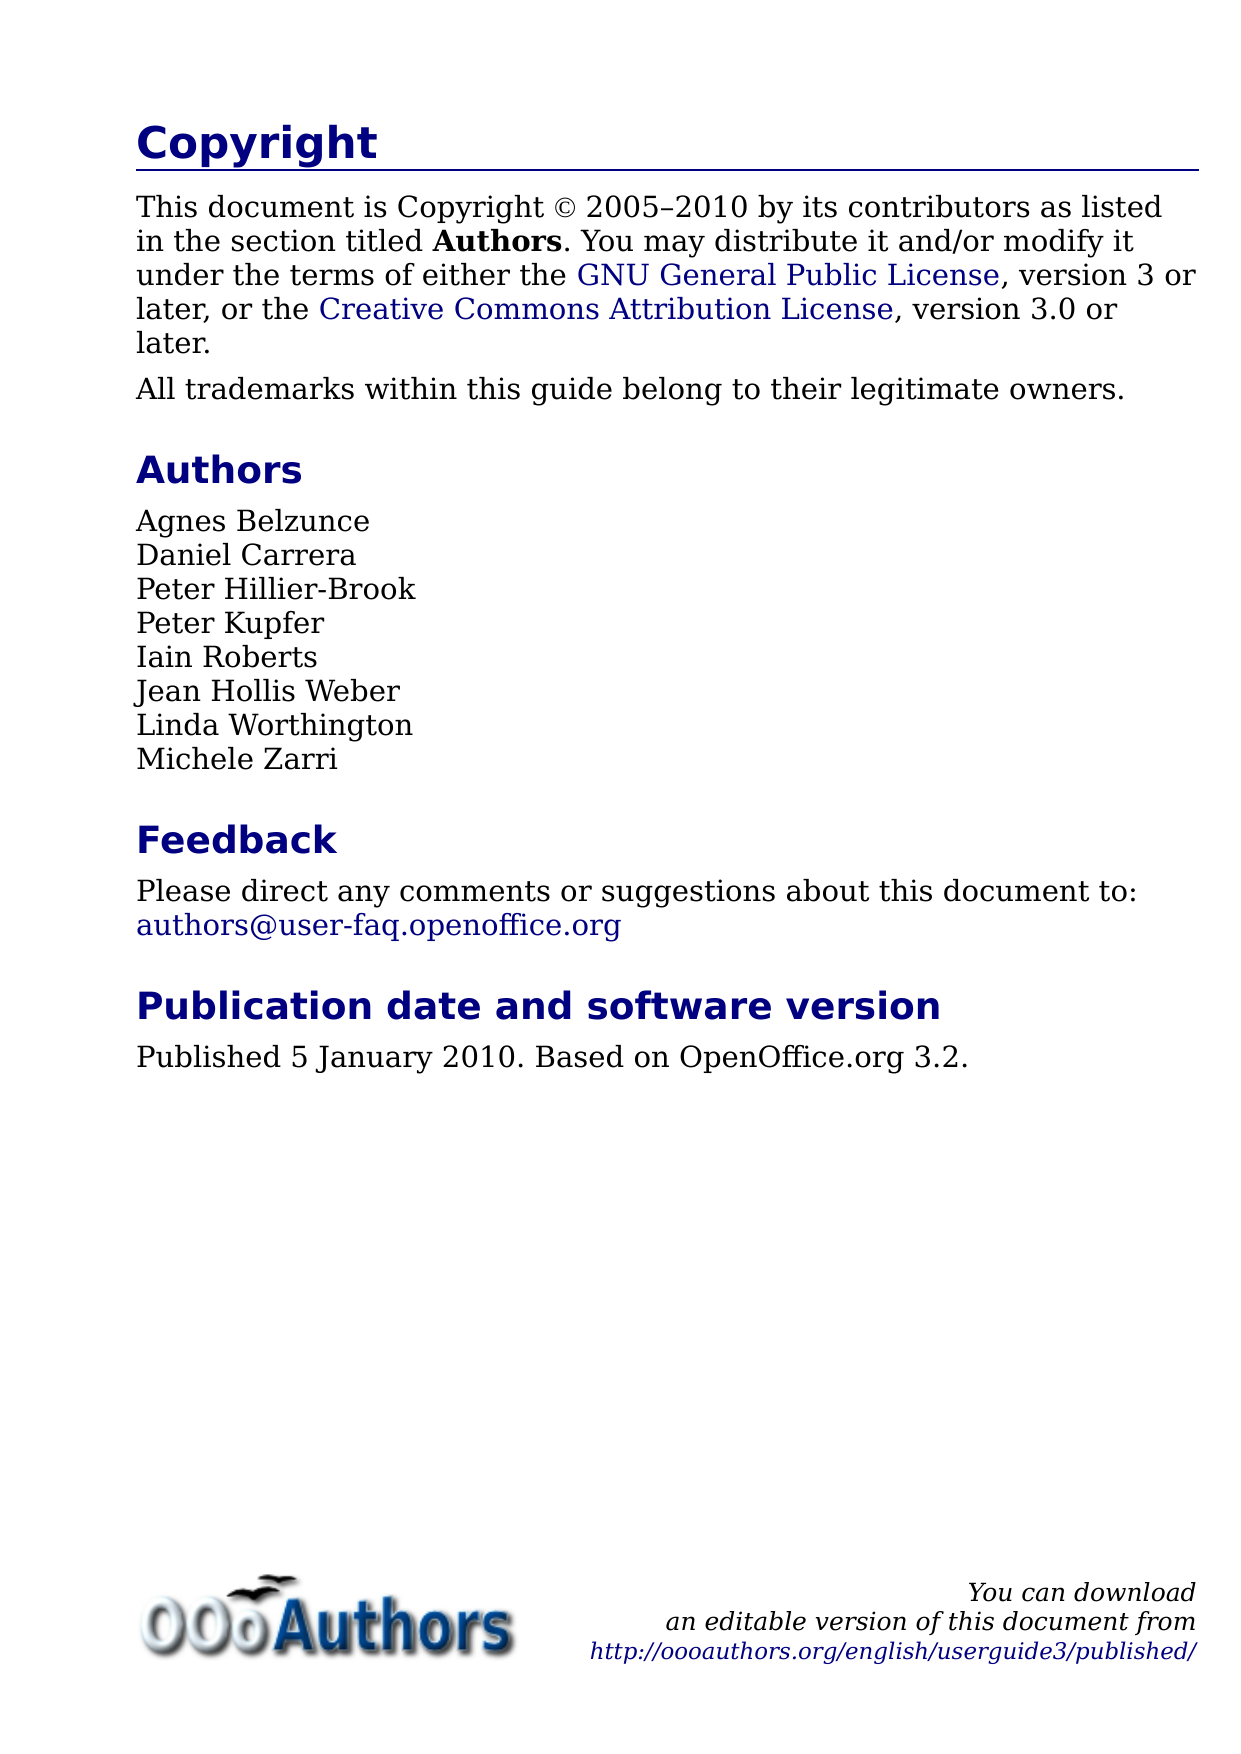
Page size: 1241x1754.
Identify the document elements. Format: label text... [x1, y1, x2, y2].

text This document is Copyright © 2005–2010 by its contributors as listed in the section titled Authors. You may distribute it and/or modify it under the terms of either the GNU General Public License, version 3 or later, or the Creative Commons Attribution License, version 3.0 or later. [136, 190, 1199, 360]
text Agnes Belzunce Daniel Carrera Peter Hillier-Brook Peter Kupfer Iain Roberts Jean Hollis Weber Linda Worthington Michele Zarri [136, 505, 1199, 776]
text Authors [136, 449, 1199, 492]
text Published 5 January 2010. Based on OpenOffice.org 3.2. [136, 1040, 1199, 1074]
subtitle Copyright [136, 118, 1199, 169]
text Please direct any comments or suggestions about this document to: authors@user-faq.openoffice.org [136, 874, 1199, 942]
text Publication date and software version [136, 984, 1199, 1028]
text Feedback [136, 818, 1199, 862]
text All trademarks within this guide belong to their legitimate owners. [136, 373, 1199, 407]
picture [136, 1568, 522, 1665]
